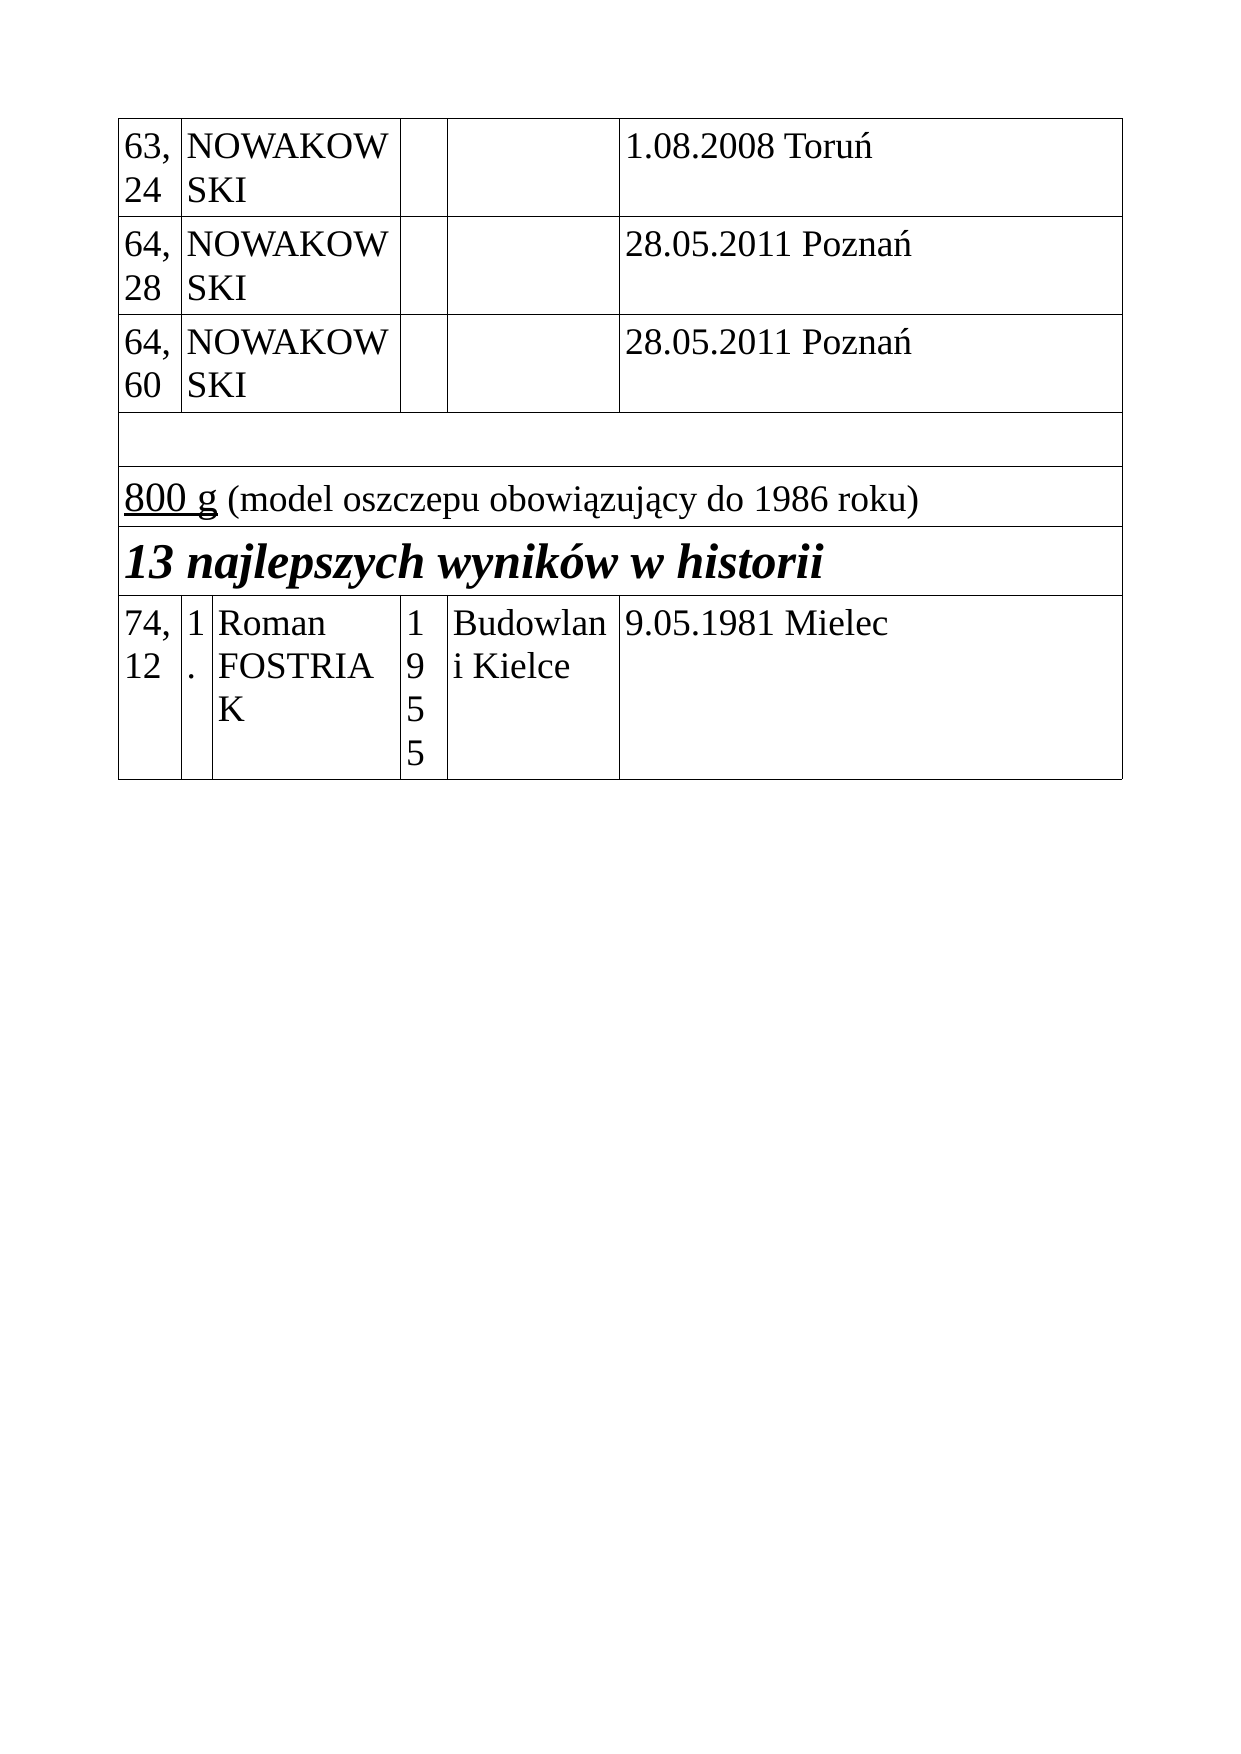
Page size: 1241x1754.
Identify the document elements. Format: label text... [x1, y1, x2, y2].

table_cell 9.05.1981 Mielec [620, 596, 1122, 779]
table_cell [448, 119, 619, 216]
table_cell 13 najlepszych wyników w historii [119, 527, 1122, 595]
table_cell Roman FOSTRIAK [213, 596, 400, 779]
table_cell NOWAKOWSKI [182, 217, 400, 314]
table_cell 64,28 [119, 217, 181, 314]
table_cell [448, 217, 619, 314]
table_cell 1.08.2008 Toruń [620, 119, 1122, 216]
table_cell [401, 119, 447, 216]
table_cell [448, 315, 619, 412]
table_cell 1. [182, 596, 212, 779]
table_cell 64,60 [119, 315, 181, 412]
table_cell [401, 217, 447, 314]
table_cell NOWAKOWSKI [182, 315, 400, 412]
table_cell 28.05.2011 Poznań [620, 315, 1122, 412]
table_cell NOWAKOWSKI [182, 119, 400, 216]
table_cell 28.05.2011 Poznań [620, 217, 1122, 314]
table_cell 800 g (model oszczepu obowiązujący do 1986 roku) [119, 467, 1122, 526]
table_cell 1955 [401, 596, 447, 779]
table_cell [401, 315, 447, 412]
table_cell 74,12 [119, 596, 181, 779]
table_cell 63,24 [119, 119, 181, 216]
table_cell Budowlani Kielce [448, 596, 619, 779]
table_cell [119, 413, 1122, 466]
